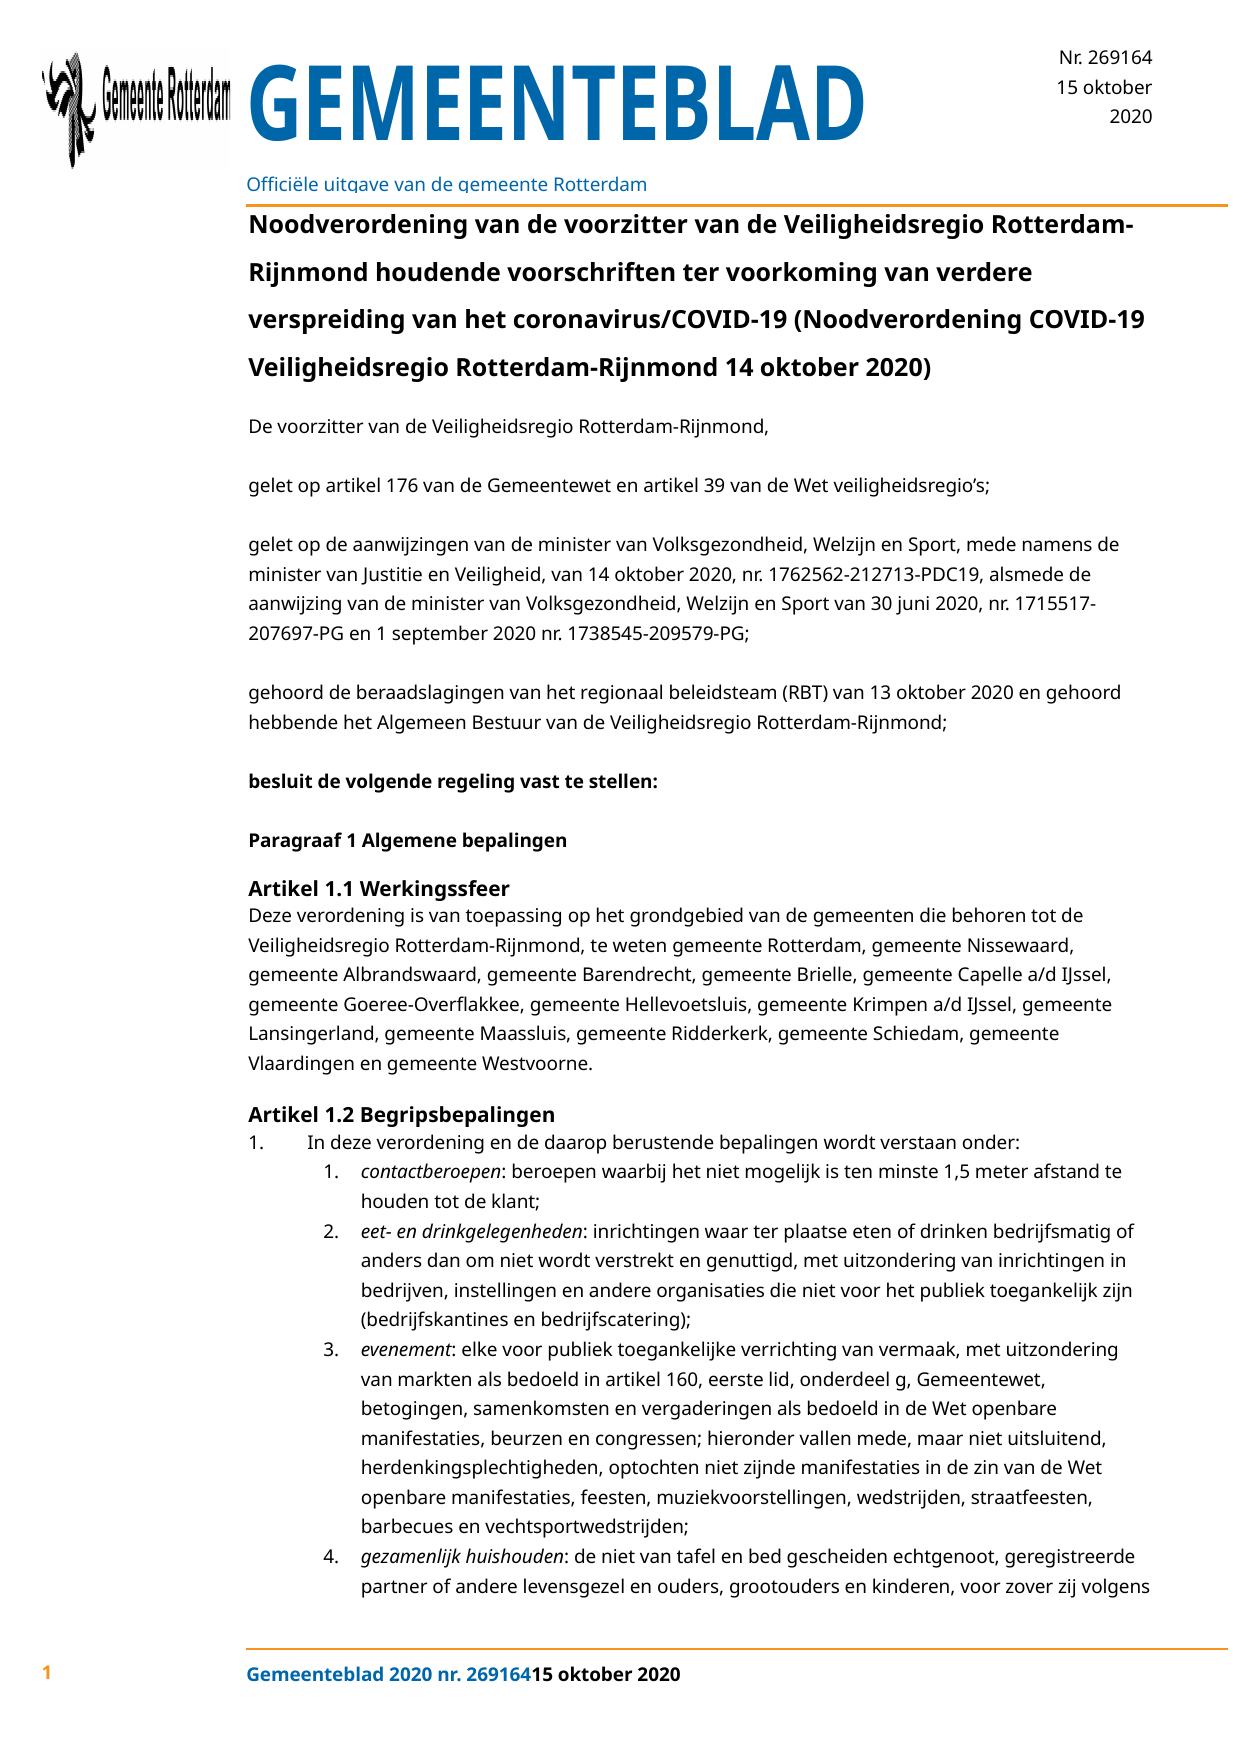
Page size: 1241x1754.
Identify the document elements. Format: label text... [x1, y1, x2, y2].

list gezamenlijk huishouden: de niet van tafel en bed gescheiden echtgenoot, geregistreerde partner of andere levensgezel en ouders, grootouders en kinderen, voor zover zij volgens [323, 1543, 1152, 1598]
list In deze verordening en de daarop berustende bepalingen wordt verstaan onder: [248, 1129, 1152, 1155]
picture [41, 47, 231, 172]
text De voorzitter van de Veiligheidsregio Rotterdam-Rijnmond, [248, 413, 1152, 439]
text Artikel 1.2 Begripsbepalingen [248, 1101, 1152, 1129]
text gehoord de beraadslagingen van het regionaal beleidsteam (RBT) van 13 oktober 2020 en gehoord hebbende het Algemeen Bestuur van de Veiligheidsregio Rotterdam-Rijnmond; [248, 679, 1152, 735]
list eet- en drinkgelegenheden: inrichtingen waar ter plaatse eten of drinken bedrijfsmatig of anders dan om niet wordt verstrekt en genuttigd, met uitzondering van inrichtingen in bedrijven, instellingen en andere organisaties die niet voor het publiek toegankelijk zijn (bedrijfskantines en bedrijfscatering); [323, 1218, 1152, 1332]
text Artikel 1.1 Werkingssfeer [248, 874, 1152, 902]
text Deze verordening is van toepassing op het grondgebied van de gemeenten die behoren tot de Veiligheidsregio Rotterdam-Rijnmond, te weten gemeente Rotterdam, gemeente Nissewaard, gemeente Albrandswaard, gemeente Barendrecht, gemeente Brielle, gemeente Capelle a/d IJssel, gemeente Goeree-Overflakkee, gemeente Hellevoetsluis, gemeente Krimpen a/d IJssel, gemeente Lansingerland, gemeente Maassluis, gemeente Ridderkerk, gemeente Schiedam, gemeente Vlaardingen en gemeente Westvoorne. [248, 902, 1152, 1076]
text besluit de volgende regeling vast te stellen: [248, 768, 1152, 794]
text Noodverordening van de voorzitter van de Veiligheidsregio Rotterdam-Rijnmond houdende voorschriften ter voorkoming van verdere verspreiding van het coronavirus/COVID-19 (Noodverordening COVID-19 Veiligheidsregio Rotterdam-Rijnmond 14 oktober 2020) [248, 207, 1152, 384]
list contactberoepen: beroepen waarbij het niet mogelijk is ten minste 1,5 meter afstand te houden tot de klant; [323, 1159, 1152, 1214]
list evenement: elke voor publiek toegankelijke verrichting van vermaak, met uitzondering van markten als bedoeld in artikel 160, eerste lid, onderdeel g, Gemeentewet, betogingen, samenkomsten en vergaderingen als bedoeld in de Wet openbare manifestaties, beurzen en congressen; hieronder vallen mede, maar niet uitsluitend, herdenkingsplechtigheden, optochten niet zijnde manifestaties in de zin van de Wet openbare manifestaties, feesten, muziekvoorstellingen, wedstrijden, straatfeesten, barbecues en vechtsportwedstrijden; [323, 1336, 1152, 1539]
text gelet op de aanwijzingen van de minister van Volksgezondheid, Welzijn en Sport, mede namens de minister van Justitie en Veiligheid, van 14 oktober 2020, nr. 1762562-212713-PDC19, alsmede de aanwijzing van de minister van Volksgezondheid, Welzijn en Sport van 30 juni 2020, nr. 1715517-207697-PG en 1 september 2020 nr. 1738545-209579-PG; [248, 531, 1152, 646]
text Paragraaf 1 Algemene bepalingen [248, 827, 1152, 853]
text gelet op artikel 176 van de Gemeentewet en artikel 39 van de Wet veiligheidsregio’s; [248, 472, 1152, 498]
